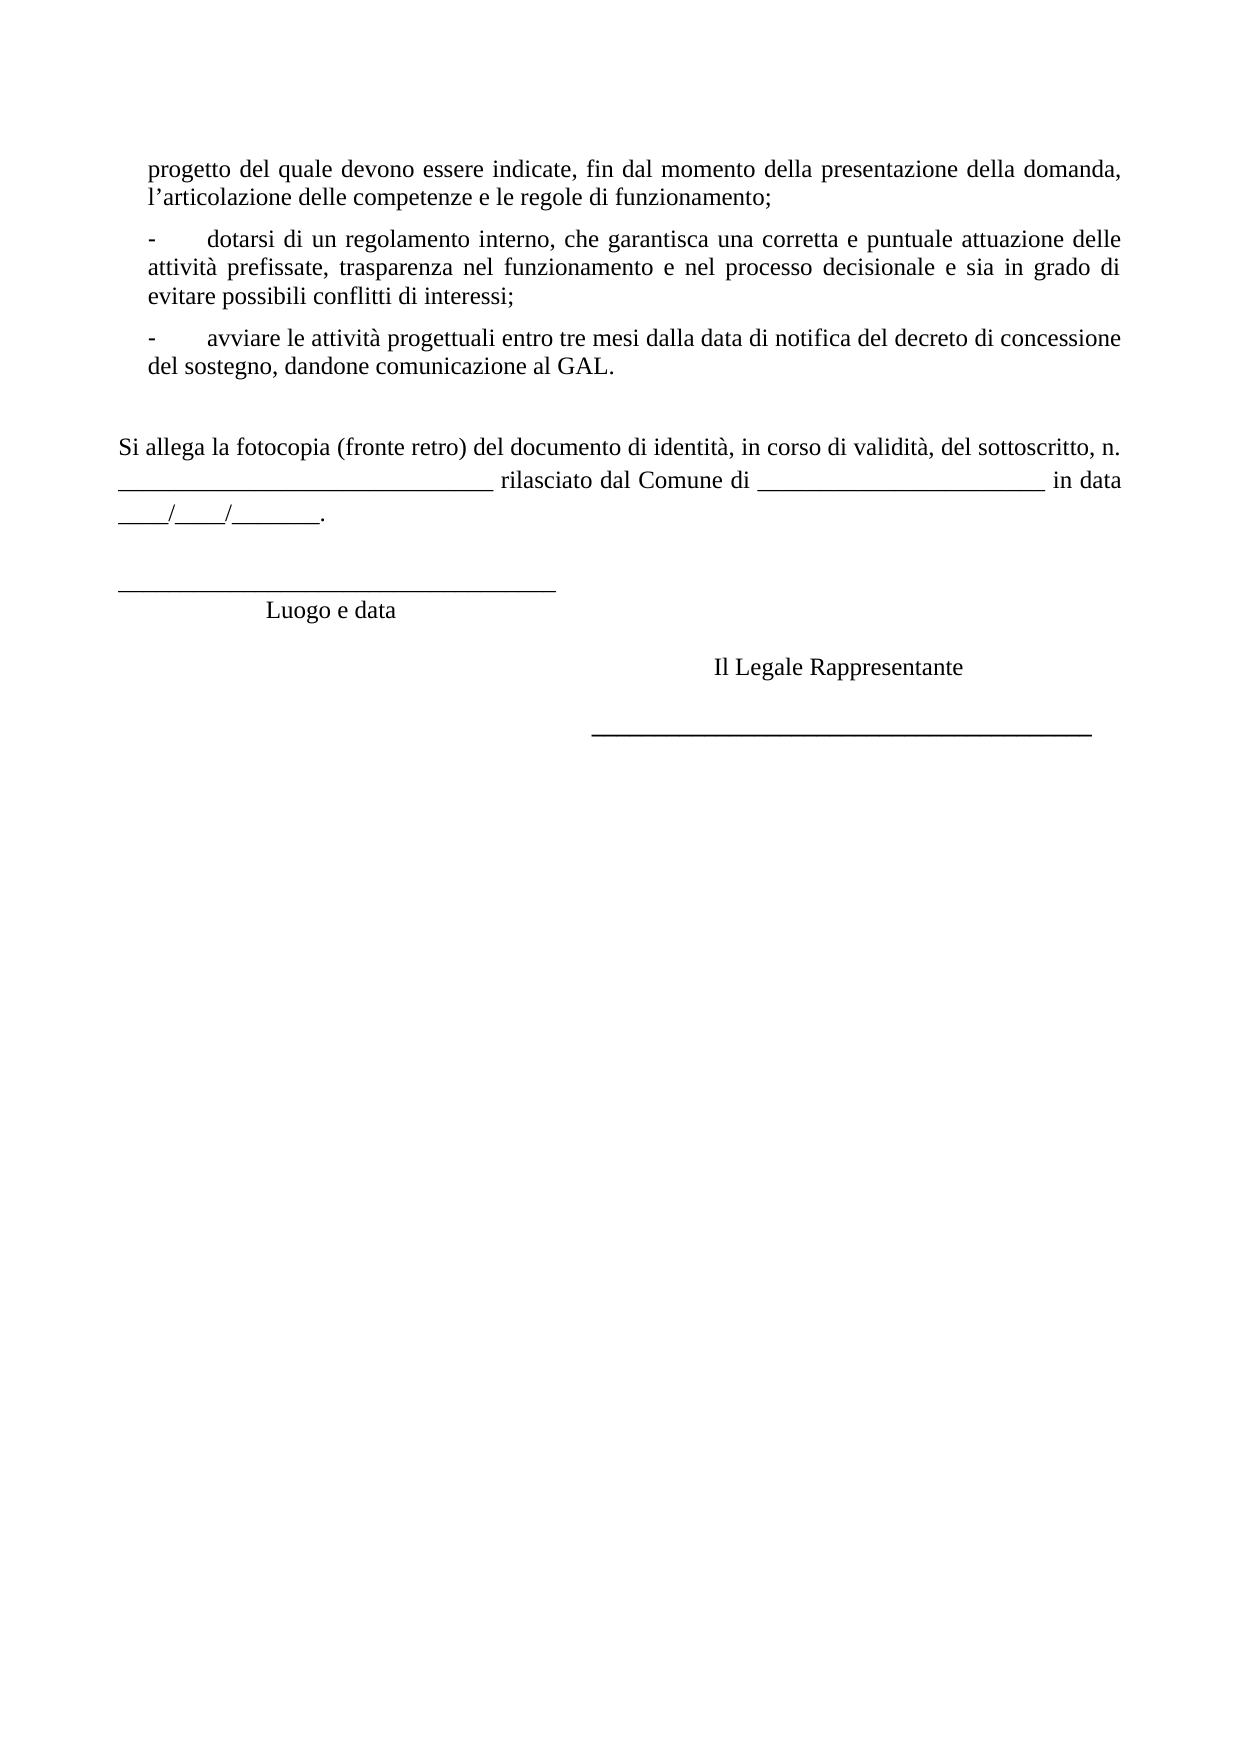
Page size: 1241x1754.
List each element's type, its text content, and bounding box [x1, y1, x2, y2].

list avviare le attività progettuali entro tre mesi dalla data di notifica del decreto di concessione del sostegno, dandone comunicazione al GAL. [148, 322, 1122, 380]
text ___________________________________ [118, 566, 1122, 595]
text ________________________________________ [561, 710, 1122, 738]
text Si allega la fotocopia (fronte retro) del documento di identità, in corso di validità, del sottoscritto, n. ______________________________ rilasciato dal Comune di _______________________ in data ____/____/_______. [118, 432, 1122, 527]
list dotarsi di un regolamento interno, che garantisca una corretta e puntuale attuazione delle attività prefissate, trasparenza nel funzionamento e nel processo decisionale e sia in grado di evitare possibili conflitti di interessi; [148, 224, 1122, 310]
list progetto del quale devono essere indicate, fin dal momento della presentazione della domanda, l’articolazione delle competenze e le regole di funzionamento; [148, 154, 1122, 211]
text Il Legale Rappresentante [561, 652, 1122, 681]
text Luogo e data [192, 595, 1122, 623]
